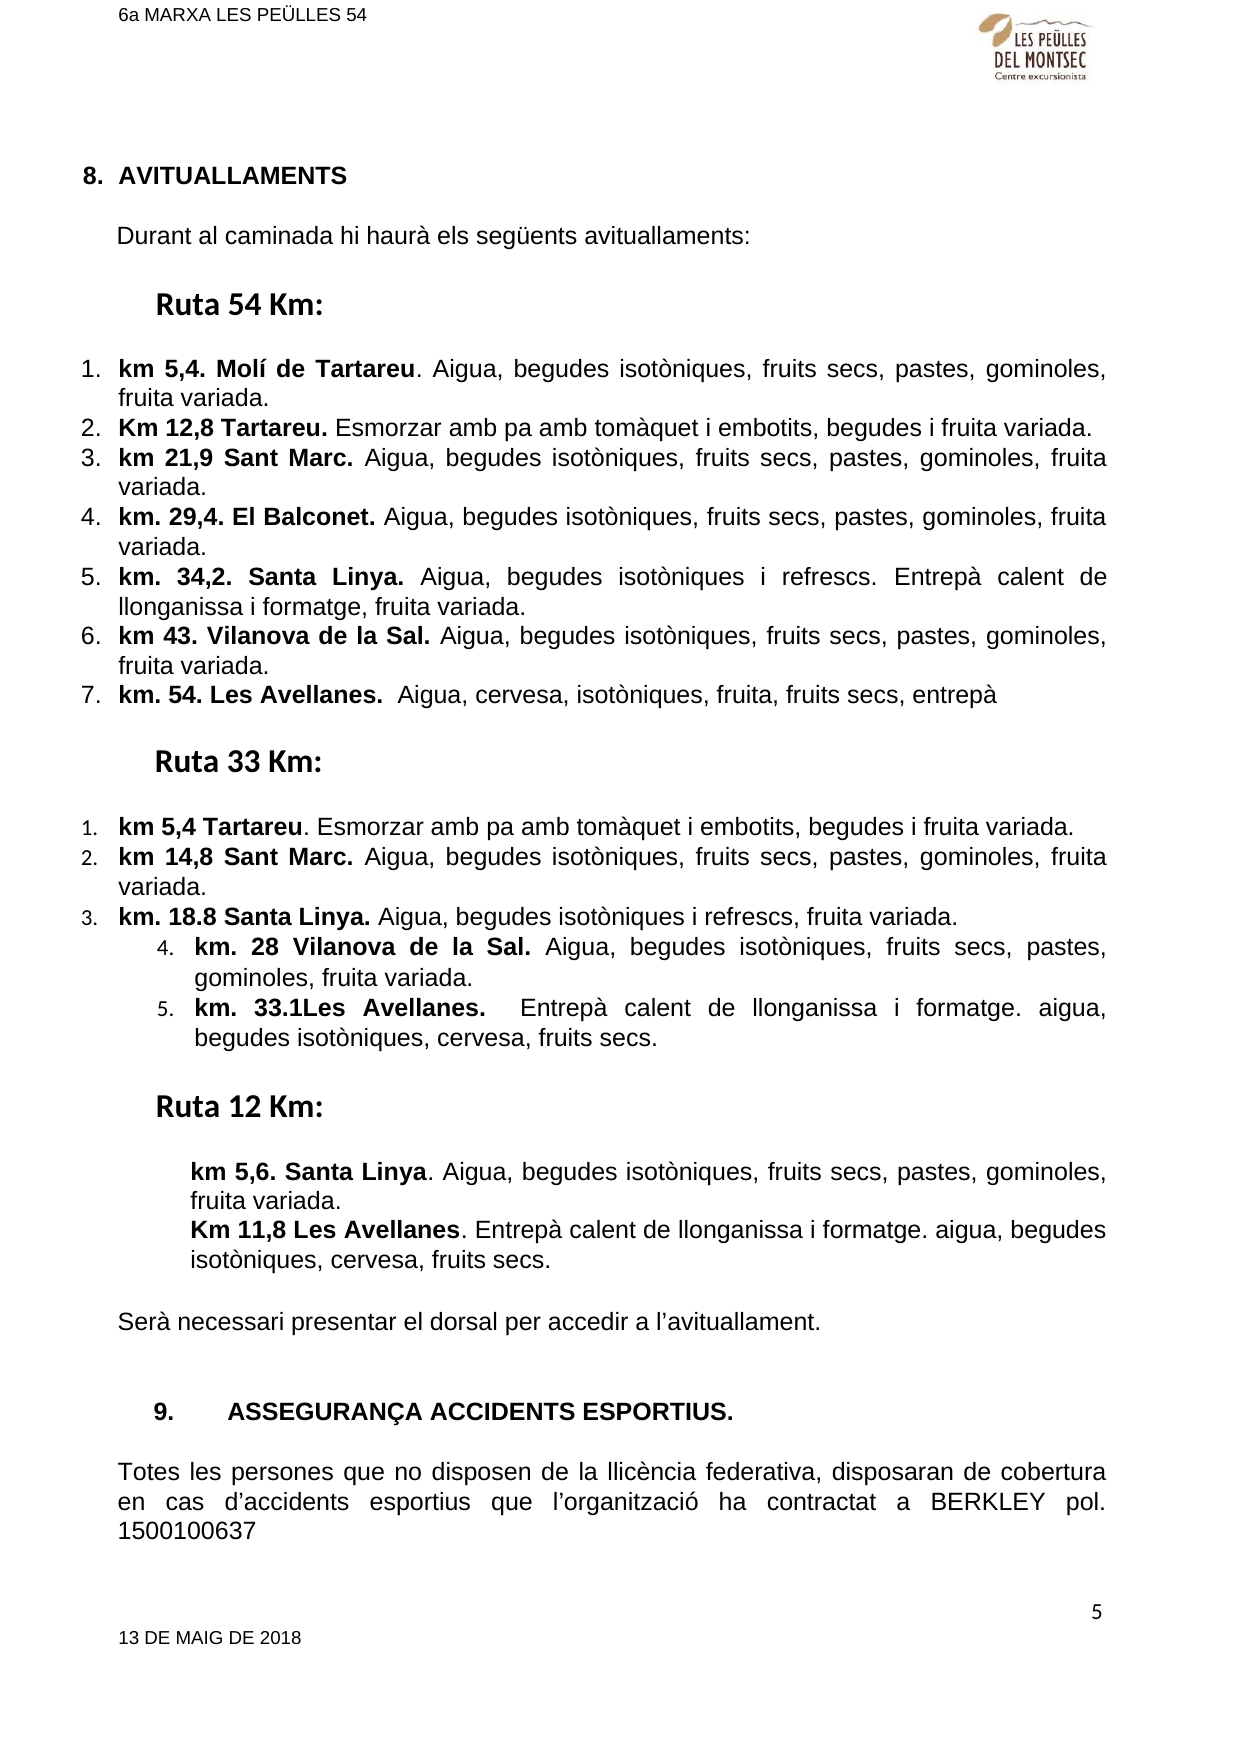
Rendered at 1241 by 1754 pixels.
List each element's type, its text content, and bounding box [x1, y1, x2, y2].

list km 5,4. Molí de Tartareu. Aigua, begudes isotòniques, fruits secs, pastes, gominoles, fruita variada. [81, 354, 1108, 412]
text Ruta 12 Km: [156, 1085, 809, 1126]
list ASSEGURANÇA ACCIDENTS ESPORTIUS. [153, 1397, 1108, 1426]
text Ruta 33 Km: [118, 739, 1108, 780]
list km 21,9 Sant Marc. Aigua, begudes isotòniques, fruits secs, pastes, gominoles, fruita variada. [81, 443, 1108, 501]
list km. 29,4. El Balconet. Aigua, begudes isotòniques, fruits secs, pastes, gominoles, fruita variada. [81, 502, 1108, 561]
list km 43. Vilanova de la Sal. Aigua, begudes isotòniques, fruits secs, pastes, gominoles, fruita variada. [81, 621, 1108, 679]
list AVITUALLAMENTS [83, 161, 1108, 189]
list km 5,4 Tartareu. Esmorzar amb pa amb tomàquet i embotits, begudes i fruita variada. [81, 812, 1108, 841]
list km. 18.8 Santa Linya. Aigua, begudes isotòniques i refrescs, fruita variada. [81, 902, 1108, 931]
text Durant al caminada hi haurà els següents avituallaments: [116, 221, 809, 250]
list km. 54. Les Avellanes. Aigua, cervesa, isotòniques, fruita, fruits secs, entrepà [81, 680, 1108, 709]
list km. 28 Vilanova de la Sal. Aigua, begudes isotòniques, fruits secs, pastes, gominoles, fruita variada. [157, 932, 1108, 992]
text Km 11,8 Les Avellanes. Entrepà calent de llonganissa i formatge. aigua, begudes isotòniques, cervesa, fruits secs. [190, 1216, 1108, 1273]
text Ruta 54 Km: [156, 282, 809, 323]
text Serà necessari presentar el dorsal per accedir a l’avituallament. [117, 1307, 1108, 1336]
list km. 34,2. Santa Linya. Aigua, begudes isotòniques i refrescs. Entrepà calent de llonganissa i formatge, fruita variada. [81, 562, 1108, 620]
list Km 12,8 Tartareu. Esmorzar amb pa amb tomàquet i embotits, begudes i fruita variada. [81, 413, 1108, 442]
text Totes les persones que no disposen de la llicència federativa, disposaran de cobertura en cas d’accidents esportius que l’organització ha contractat a BERKLEY pol. 1500100637 [117, 1457, 1108, 1544]
list km 14,8 Sant Marc. Aigua, begudes isotòniques, fruits secs, pastes, gominoles, fruita variada. [81, 842, 1108, 901]
text km 5,6. Santa Linya. Aigua, begudes isotòniques, fruits secs, pastes, gominoles, fruita variada. [190, 1156, 1108, 1214]
list km. 33.1Les Avellanes. Entrepà calent de llonganissa i formatge. aigua, begudes isotòniques, cervesa, fruits secs. [157, 993, 1108, 1052]
